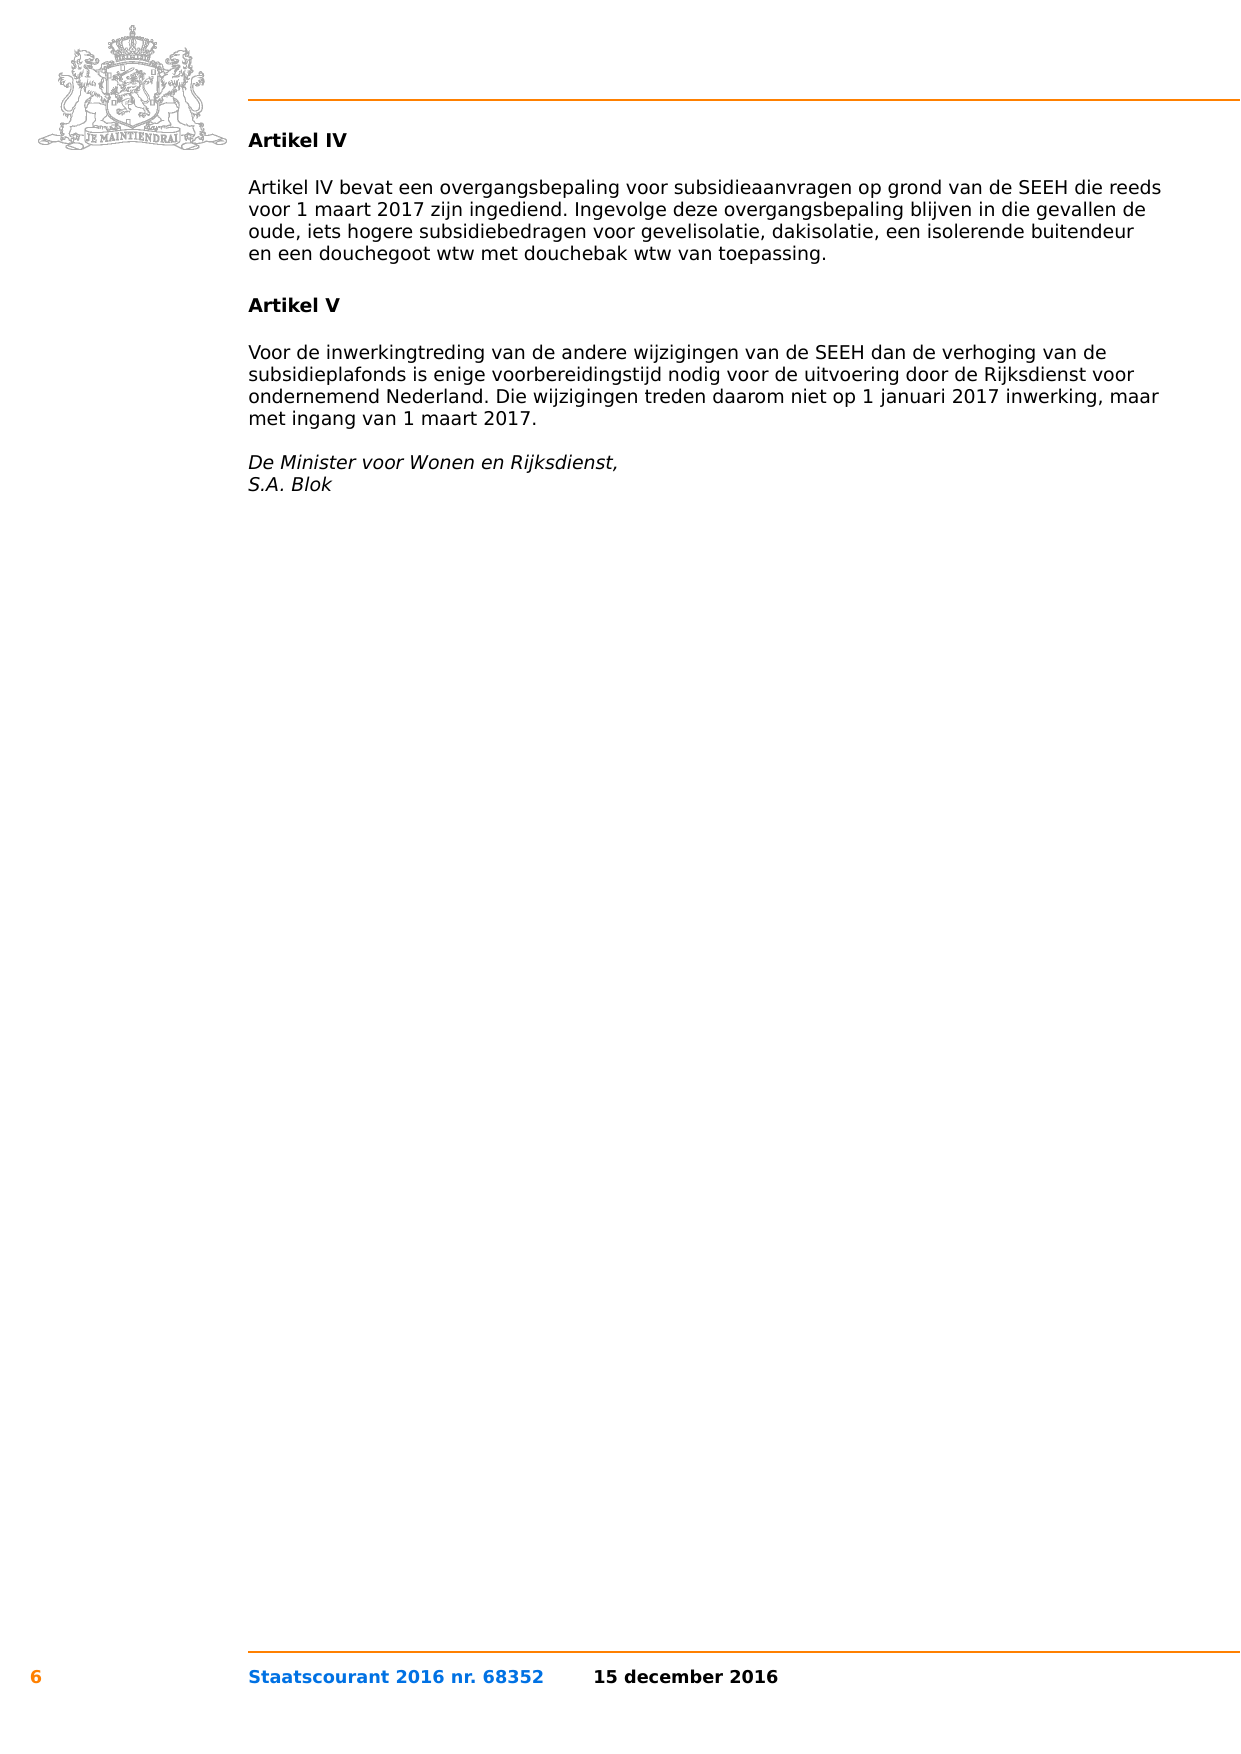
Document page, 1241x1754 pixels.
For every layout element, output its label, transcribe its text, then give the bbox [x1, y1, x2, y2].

text Voor de inwerkingtreding van de andere wijzigingen van de SEEH dan de verhoging van de subsidieplafonds is enige voorbereidingstijd nodig voor de uitvoering door de Rijksdienst voor ondernemend Nederland. Die wijzigingen treden daarom niet op 1 januari 2017 inwerking, maar met ingang van 1 maart 2017. [248, 342, 1163, 430]
subtitle Artikel IV [248, 130, 1163, 152]
text De Minister voor Wonen en Rijksdienst, S.A. Blok [248, 452, 1163, 496]
text Artikel IV bevat een overgangsbepaling voor subsidieaanvragen op grond van de SEEH die reeds voor 1 maart 2017 zijn ingediend. Ingevolge deze overgangsbepaling blijven in die gevallen de oude, iets hogere subsidiebedragen voor gevelisolatie, dakisolatie, een isolerende buitendeur en een douchegoot wtw met douchebak wtw van toepassing. [248, 177, 1163, 265]
picture [38, 25, 227, 150]
subtitle Artikel V [248, 295, 1163, 317]
